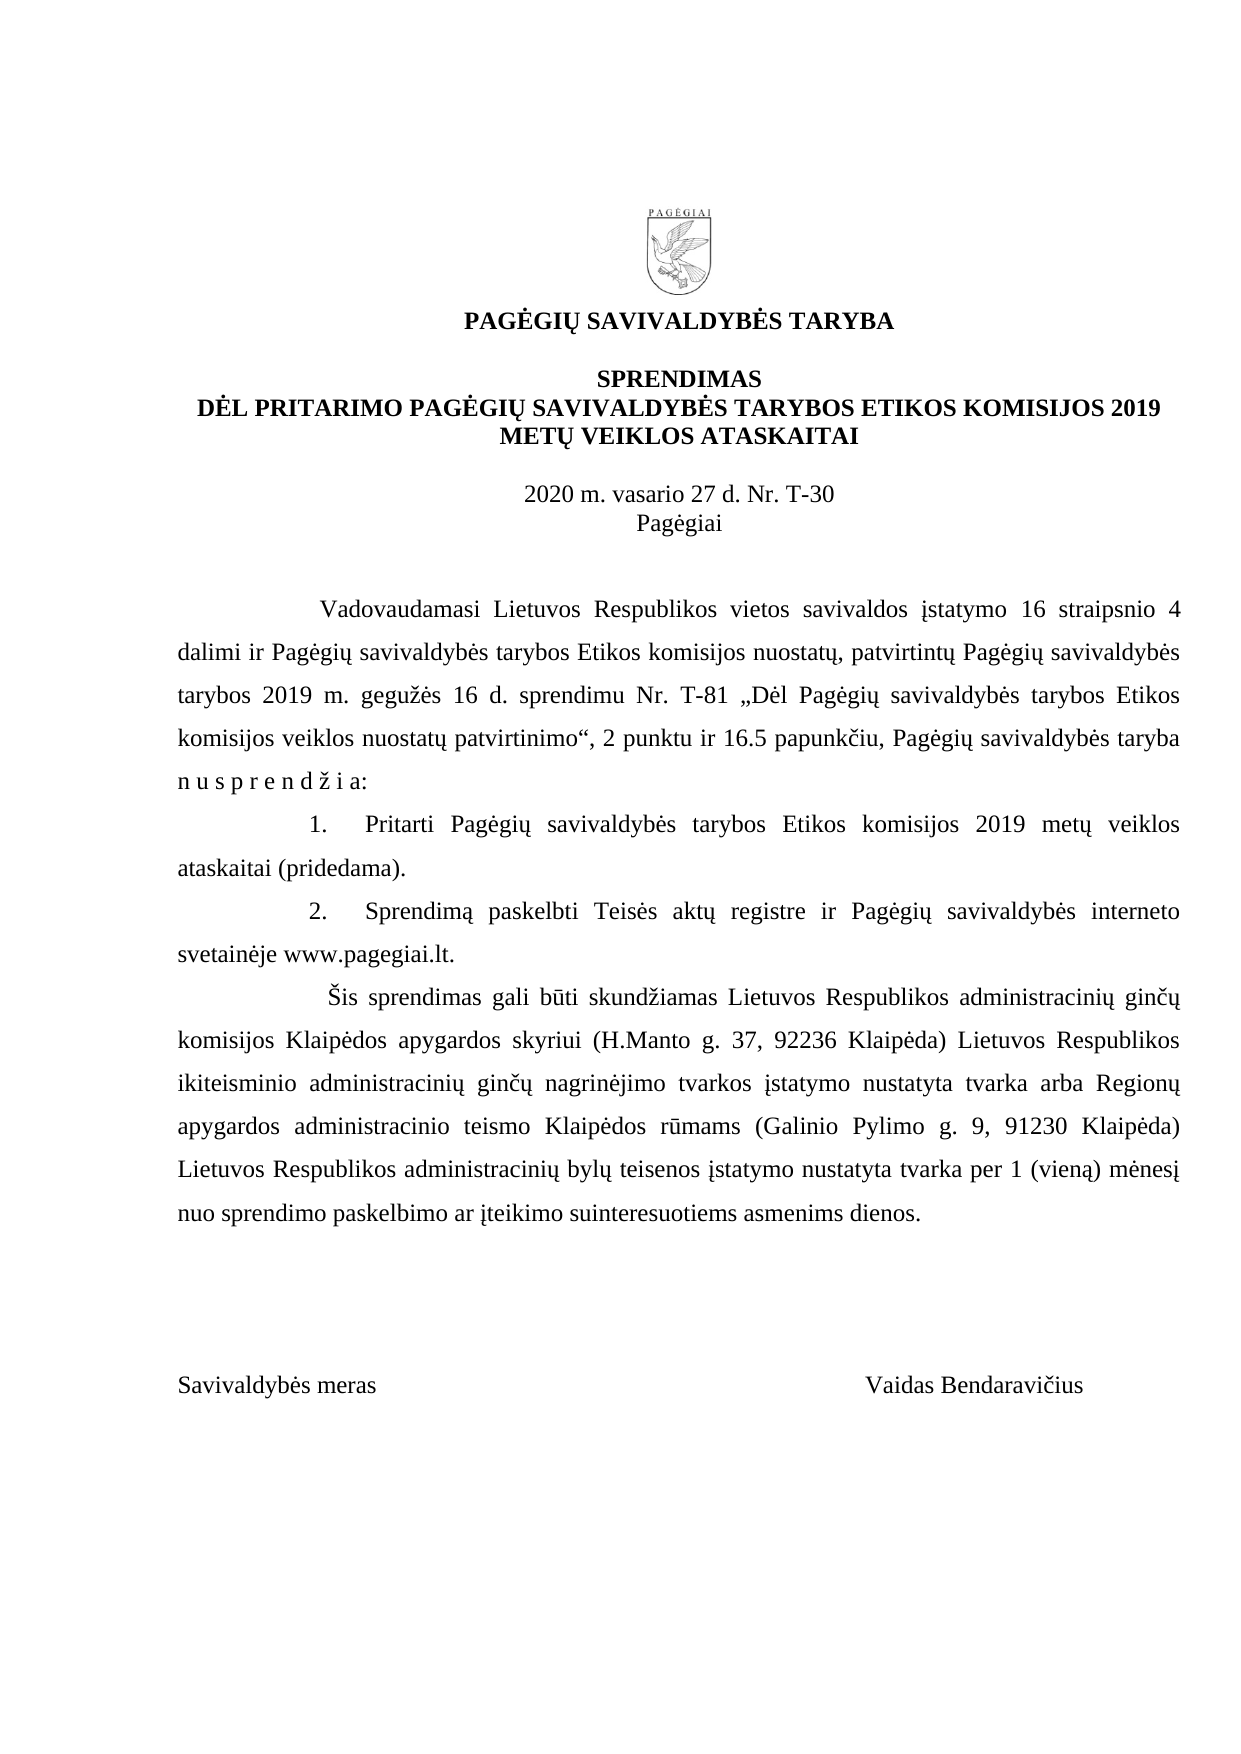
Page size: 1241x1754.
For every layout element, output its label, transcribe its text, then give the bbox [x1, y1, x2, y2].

text 1. Pritarti Pagėgių savivaldybės tarybos Etikos komisijos 2019 metų veiklos ataskaitai (pridedama). [177, 809, 1181, 881]
text Šis sprendimas gali būti skundžiamas Lietuvos Respublikos administracinių ginčų komisijos Klaipėdos apygardos skyriui (H.Manto g. 37, 92236 Klaipėda) Lietuvos Respublikos ikiteisminio administracinių ginčų nagrinėjimo tvarkos įstatymo nustatyta tvarka arba Regionų apygardos administracinio teismo Klaipėdos rūmams (Galinio Pylimo g. 9, 91230 Klaipėda) Lietuvos Respublikos administracinių bylų teisenos įstatymo nustatyta tvarka per 1 (vieną) mėnesį nuo sprendimo paskelbimo ar įteikimo suinteresuotiems asmenims dienos. [177, 982, 1181, 1226]
text PAGĖGIŲ SAVIVALDYBĖS taryba [177, 306, 1181, 335]
text DĖL PRITARIMO PAGĖGIŲ SAVIVALDYBĖS TARYBOS ETIKOS KOMISIJOS 2019 METŲ VEIKLOS ATASKAITAI [177, 393, 1181, 450]
text Pagėgiai [177, 508, 1181, 536]
text Savivaldybės meras Vaidas Bendaravičius [177, 1370, 1181, 1399]
text sprendimas [177, 364, 1181, 393]
text 2020 m. vasario 27 d. Nr. T-30 [177, 479, 1181, 508]
text Vadovaudamasi Lietuvos Respublikos vietos savivaldos įstatymo 16 straipsnio 4 dalimi ir Pagėgių savivaldybės tarybos Etikos komisijos nuostatų, patvirtintų Pagėgių savivaldybės tarybos 2019 m. gegužės 16 d. sprendimu Nr. T-81 „Dėl Pagėgių savivaldybės tarybos Etikos komisijos veiklos nuostatų patvirtinimo“, 2 punktu ir 16.5 papunkčiu, Pagėgių savivaldybės taryba n u s p r e n d ž i a: [177, 594, 1181, 795]
text 2. Sprendimą paskelbti Teisės aktų registre ir Pagėgių savivaldybės interneto svetainėje www.pagegiai.lt. [177, 896, 1181, 968]
